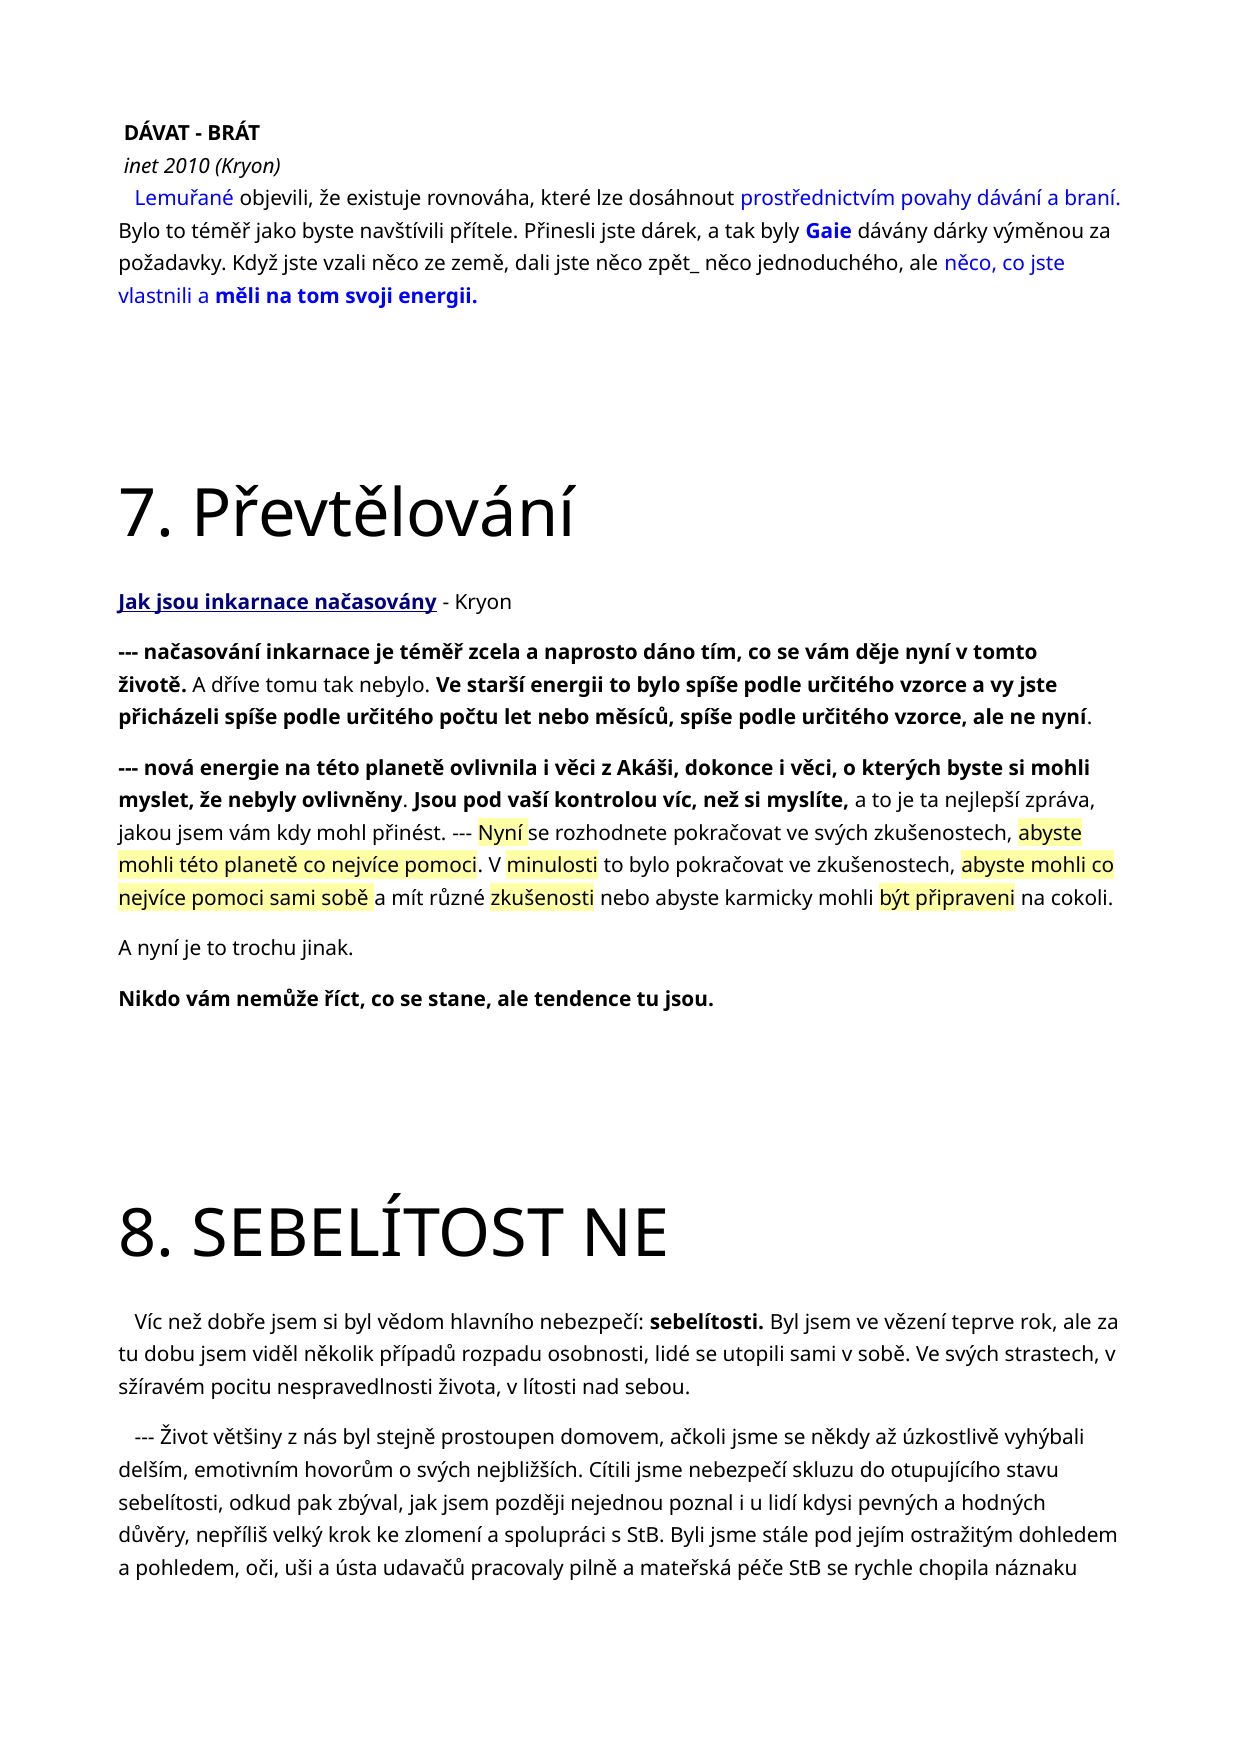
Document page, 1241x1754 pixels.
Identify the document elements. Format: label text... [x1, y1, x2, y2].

text Víc než dobře jsem si byl vědom hlavního nebezpečí: sebelítosti. Byl jsem ve vězení teprve rok, ale za tu dobu jsem viděl několik případů rozpadu osobnosti, lidé se utopili sami v sobě. Ve svých strastech, v sžíravém pocitu nespravedlnosti života, v lítosti nad sebou. [118, 1307, 1122, 1401]
text 8. SEBELÍTOST NE [118, 1185, 1122, 1276]
text DÁVAT - BRÁT inet 2010 (Kryon) Lemuřané objevili, že existuje rovnováha, které lze dosáhnout prostřednictvím povahy dávání a braní. Bylo to téměř jako byste navštívili přítele. Přinesli jste dárek, a tak byly Gaie dávány dárky výměnou za požadavky. Když jste vzali něco ze země, dali jste něco zpět_ něco jednoduchého, ale něco, co jste vlastnili a měli na tom svoji energii. [118, 118, 1122, 342]
text 7. Převtělování [118, 465, 1122, 556]
text Nikdo vám nemůže říct, co se stane, ale tendence tu jsou. [118, 984, 1122, 1012]
text --- nová energie na této planetě ovlivnila i věci z Akáši, dokonce i věci, o kterých byste si mohli myslet, že nebyly ovlivněny. Jsou pod vaší kontrolou víc, než si myslíte, a to je ta nejlepší zpráva, jakou jsem vám kdy mohl přinést. --- Nyní se rozhodnete pokračovat ve svých zkušenostech, abyste mohli této planetě co nejvíce pomoci. V minulosti to bylo pokračovat ve zkušenostech, abyste mohli co nejvíce pomoci sami sobě a mít různé zkušenosti nebo abyste karmicky mohli být připraveni na cokoli. [118, 753, 1122, 911]
text --- načasování inkarnace je téměř zcela a naprosto dáno tím, co se vám děje nyní v tomto životě. A dříve tomu tak nebylo. Ve starší energii to bylo spíše podle určitého vzorce a vy jste přicházeli spíše podle určitého počtu let nebo měsíců, spíše podle určitého vzorce, ale ne nyní. [118, 637, 1122, 731]
text --- Život většiny z nás byl stejně prostoupen domovem, ačkoli jsme se někdy až úzkostlivě vyhýbali delším, emotivním hovorům o svých nejbližších. Cítili jsme nebezpečí skluzu do otupujícího stavu sebelítosti, odkud pak zbýval, jak jsem později nejednou poznal i u lidí kdysi pevných a hodných důvěry, nepříliš velký krok ke zlomení a spolupráci s StB. Byli jsme stále pod jejím ostražitým dohledem a pohledem, oči, uši a ústa udavačů pracovaly pilně a mateřská péče StB se rychle chopila náznaku [118, 1422, 1122, 1581]
text A nyní je to trochu jinak. [118, 933, 1122, 962]
subtitle Jak jsou inkarnace načasovány - Kryon [118, 587, 1122, 615]
